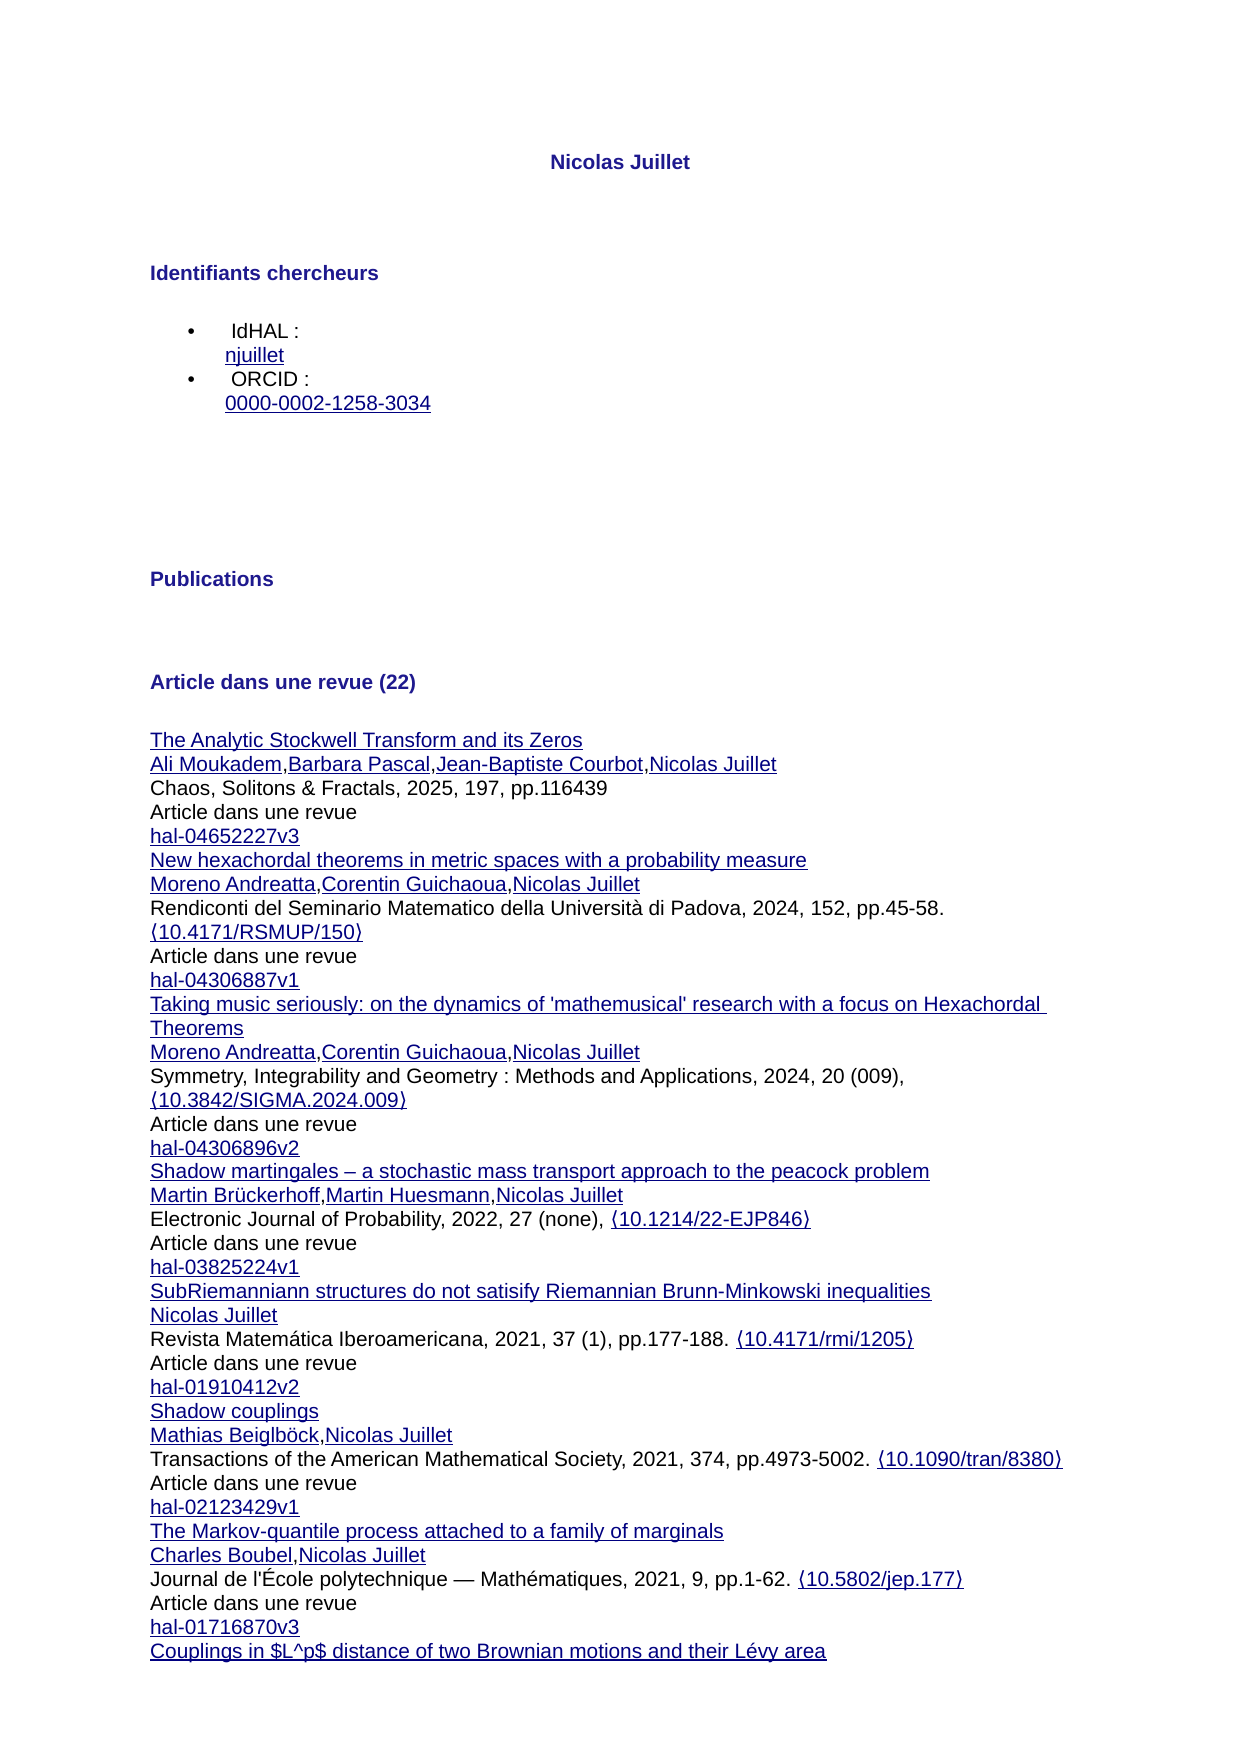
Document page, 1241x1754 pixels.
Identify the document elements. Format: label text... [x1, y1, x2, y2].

table_cell The Markov-quantile process attached to a family of marginals Charles Boubel,Nicolas Juillet Journal de l'École polytechnique — Mathématiques, 2021, 9, pp.1-62. ⟨10.5802/jep.177⟩ Article dans une revue hal-01716870v3 [150, 1519, 1090, 1638]
table_header The Analytic Stockwell Transform and its Zeros Ali Moukadem,Barbara Pascal,Jean-Baptiste Courbot,Nicolas Juillet Chaos, Solitons & Fractals, 2025, 197, pp.116439 Article dans une revue hal-04652227v3 [150, 728, 1090, 848]
table_cell Couplings in $L^p$ distance of two Brownian motions and their Lévy area [150, 1639, 1090, 1662]
table_cell Shadow couplings Mathias Beiglböck,Nicolas Juillet Transactions of the American Mathematical Society, 2021, 374, pp.4973-5002. ⟨10.1090/tran/8380⟩ Article dans une revue hal-02123429v1 [150, 1399, 1090, 1519]
list ORCID : [187, 367, 1090, 391]
table_cell Taking music seriously: on the dynamics of 'mathemusical' research with a focus on Hexachordal Theorems Moreno Andreatta,Corentin Guichaoua,Nicolas Juillet Symmetry, Integrability and Geometry : Methods and Applications, 2024, 20 (009), ⟨10.3842/SIGMA.2024.009⟩ Article dans une revue hal-04306896v2 [150, 992, 1090, 1159]
subtitle Publications [150, 567, 1090, 591]
subtitle Article dans une revue (22) [150, 670, 1090, 694]
subtitle Nicolas Juillet [150, 150, 1090, 174]
table_cell New hexachordal theorems in metric spaces with a probability measure Moreno Andreatta,Corentin Guichaoua,Nicolas Juillet Rendiconti del Seminario Matematico della Università di Padova, 2024, 152, pp.45-58. ⟨10.4171/RSMUP/150⟩ Article dans une revue hal-04306887v1 [150, 848, 1090, 992]
table_cell SubRiemanniann structures do not satisify Riemannian Brunn-Minkowski inequalities Nicolas Juillet Revista Matemática Iberoamericana, 2021, 37 (1), pp.177-188. ⟨10.4171/rmi/1205⟩ Article dans une revue hal-01910412v2 [150, 1279, 1090, 1399]
list 0000-0002-1258-3034 [187, 391, 1090, 414]
list njuillet [187, 343, 1090, 367]
list IdHAL : [187, 319, 1090, 343]
table_cell Shadow martingales – a stochastic mass transport approach to the peacock problem Martin Brückerhoff,Martin Huesmann,Nicolas Juillet Electronic Journal of Probability, 2022, 27 (none), ⟨10.1214/22-EJP846⟩ Article dans une revue hal-03825224v1 [150, 1159, 1090, 1279]
subtitle Identifiants chercheurs [150, 260, 1090, 284]
